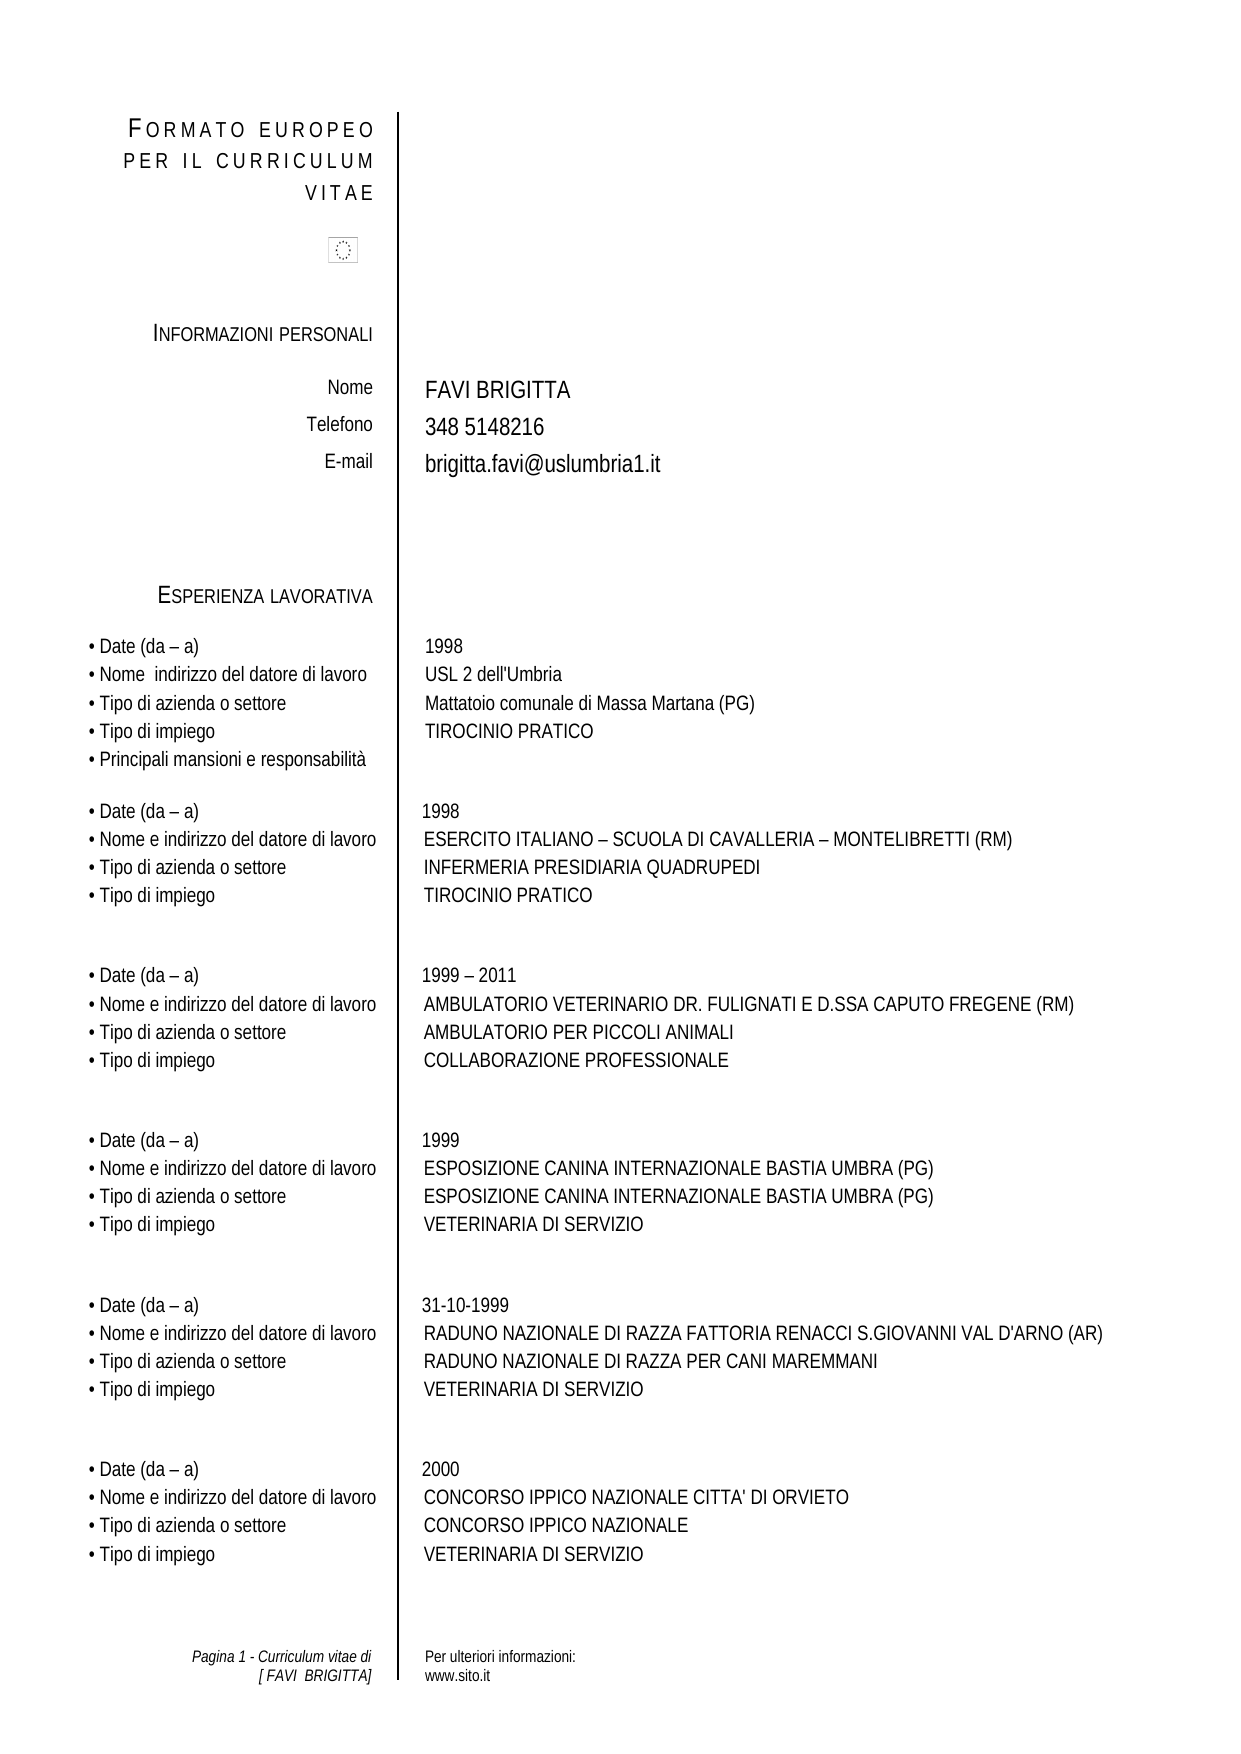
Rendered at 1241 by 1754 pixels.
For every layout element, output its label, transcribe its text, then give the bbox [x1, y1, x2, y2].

table_cell • Tipo di azienda o settore [78, 1018, 397, 1046]
table_cell [384, 408, 397, 445]
table_cell • Date (da – a) [78, 909, 397, 989]
table_header [384, 632, 397, 660]
table_cell TIROCINIO PRATICO [399, 881, 1167, 909]
table_header FAVI BRIGITTA [414, 371, 1167, 408]
table_cell [399, 717, 413, 745]
table_cell • Tipo di impiego [78, 881, 397, 909]
table_header Formato europeo per il curriculum vitae [78, 113, 384, 270]
table_cell [384, 445, 397, 482]
table_cell TIROCINIO PRATICO [414, 717, 1167, 745]
table_cell AMBULATORIO PER PICCOLI ANIMALI [399, 1018, 1167, 1046]
table_cell • Tipo di impiego [78, 1046, 397, 1074]
table_cell Mattatoio comunale di Massa Martana (PG) [414, 689, 1167, 717]
table_cell • Date (da – a) [78, 1403, 397, 1483]
table_header 1998 [399, 797, 1167, 825]
table_cell • Tipo di azienda o settore [78, 1511, 397, 1539]
table_cell • Date (da – a) [78, 1074, 397, 1154]
table_header Esperienza lavorativa [78, 580, 384, 608]
table_cell brigitta.favi@uslumbria1.it [414, 445, 1167, 482]
table_cell ESPOSIZIONE CANINA INTERNAZIONALE BASTIA UMBRA (PG) [399, 1154, 1167, 1182]
table_cell CONCORSO IPPICO NAZIONALE CITTA' DI ORVIETO [399, 1483, 1167, 1511]
table_cell [399, 660, 413, 688]
table_header [384, 371, 397, 408]
table_header [399, 371, 413, 408]
table_cell VETERINARIA DI SERVIZIO [399, 1540, 1167, 1568]
table_header Informazioni personali [78, 318, 384, 347]
table_cell RADUNO NAZIONALE DI RAZZA FATTORIA RENACCI S.GIOVANNI VAL D'ARNO (AR) [399, 1319, 1167, 1347]
table_cell • Nome e indirizzo del datore di lavoro [78, 1483, 397, 1511]
table_header • Date (da – a) [78, 632, 384, 660]
table_cell [399, 689, 413, 717]
table_cell [384, 660, 397, 688]
table_cell 1999 [399, 1074, 1167, 1154]
table_cell INFERMERIA PRESIDIARIA QUADRUPEDI [399, 853, 1167, 881]
table_cell [384, 745, 397, 773]
table_cell Telefono [78, 408, 384, 445]
table_cell [414, 745, 1167, 773]
picture [328, 237, 358, 263]
table_cell ESERCITO ITALIANO – SCUOLA DI CAVALLERIA – MONTELIBRETTI (RM) [399, 825, 1167, 853]
table_cell 31-10-1999 [399, 1239, 1167, 1319]
table_cell [399, 745, 413, 773]
table_cell [384, 689, 397, 717]
table_cell CONCORSO IPPICO NAZIONALE [399, 1511, 1167, 1539]
table_cell COLLABORAZIONE PROFESSIONALE [399, 1046, 1167, 1074]
table_cell 348 5148216 [414, 408, 1167, 445]
table_cell 1999 – 2011 [399, 909, 1167, 989]
table_cell • Tipo di azienda o settore [78, 1182, 397, 1210]
table_cell • Tipo di azienda o settore [78, 853, 397, 881]
table_cell • Tipo di azienda o settore [78, 689, 384, 717]
table_cell 2000 [399, 1403, 1167, 1483]
table_cell USL 2 dell'Umbria [414, 660, 1167, 688]
table_cell • Nome e indirizzo del datore di lavoro [78, 1154, 397, 1182]
table_cell VETERINARIA DI SERVIZIO [399, 1375, 1167, 1403]
table_cell [399, 1568, 1167, 1622]
table_cell • Tipo di impiego [78, 1540, 397, 1568]
table_cell • Tipo di impiego [78, 1210, 397, 1238]
table_header 1998 [414, 632, 1167, 660]
table_cell • Nome indirizzo del datore di lavoro [78, 660, 384, 688]
table_cell • Nome e indirizzo del datore di lavoro [78, 990, 397, 1018]
table_cell • Date (da – a) [78, 1239, 397, 1319]
table_cell AMBULATORIO VETERINARIO DR. FULIGNATI E D.SSA CAPUTO FREGENE (RM) [399, 990, 1167, 1018]
table_cell VETERINARIA DI SERVIZIO [399, 1210, 1167, 1238]
table_cell ESPOSIZIONE CANINA INTERNAZIONALE BASTIA UMBRA (PG) [399, 1182, 1167, 1210]
table_header Nome [78, 371, 384, 408]
table_cell [78, 1568, 397, 1622]
table_cell [399, 408, 413, 445]
table_cell • Principali mansioni e responsabilità [78, 745, 384, 773]
table_cell • Tipo di impiego [78, 1375, 397, 1403]
table_cell [384, 717, 397, 745]
table_header • Date (da – a) [78, 797, 397, 825]
table_cell [399, 445, 413, 482]
table_cell • Nome e indirizzo del datore di lavoro [78, 1319, 397, 1347]
table_cell • Nome e indirizzo del datore di lavoro [78, 825, 397, 853]
table_cell • Tipo di impiego [78, 717, 384, 745]
table_cell E-mail [78, 445, 384, 482]
table_cell RADUNO NAZIONALE DI RAZZA PER CANI MAREMMANI [399, 1347, 1167, 1375]
table_cell • Tipo di azienda o settore [78, 1347, 397, 1375]
table_header [399, 632, 413, 660]
